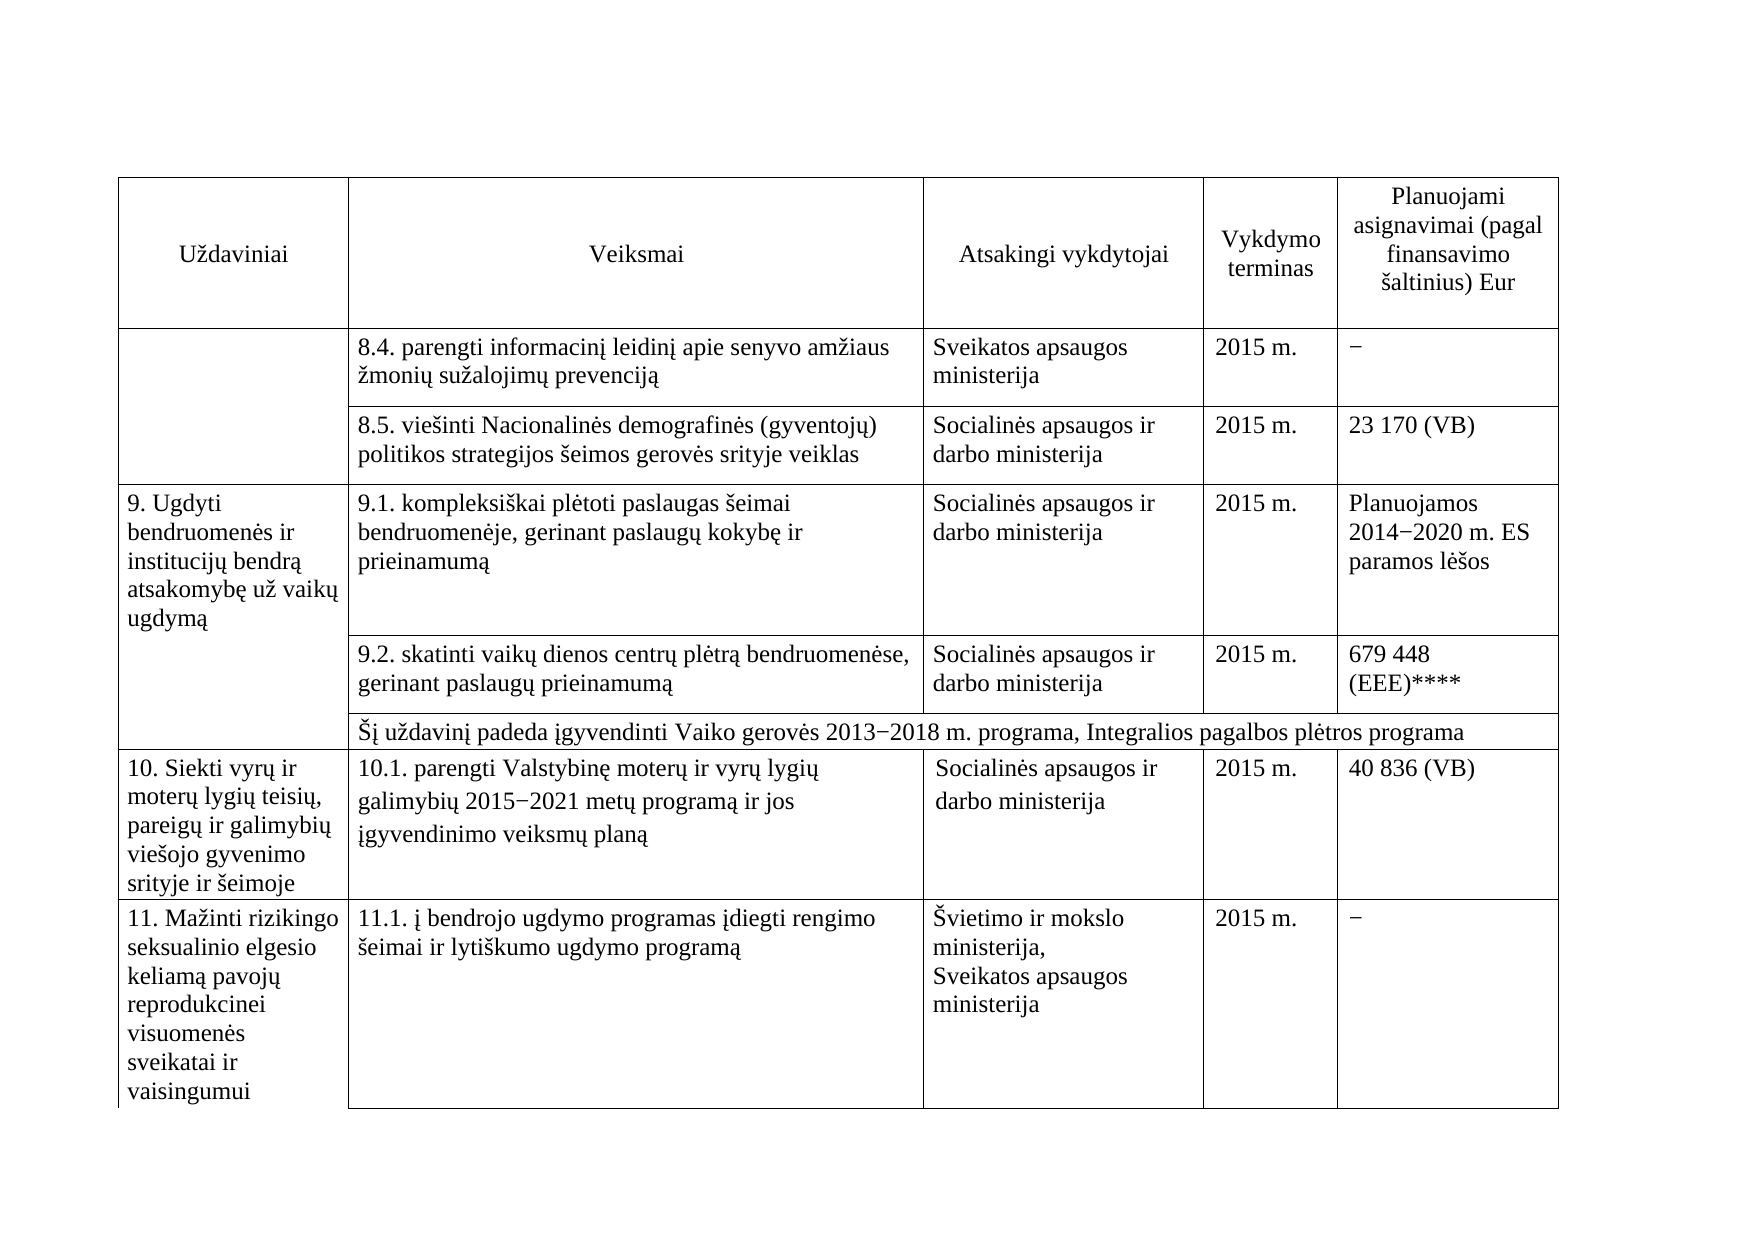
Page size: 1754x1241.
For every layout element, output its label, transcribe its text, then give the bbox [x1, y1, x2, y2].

table_cell 23 170 (VB) [1338, 407, 1558, 484]
table_cell 10.1. parengti Valstybinę moterų ir vyrų lygių galimybių 2015−2021 metų programą ir jos įgyvendinimo veiksmų planą [349, 750, 923, 899]
table_header Planuojami asignavimai (pagal finansavimo šaltinius) Eur [1338, 178, 1558, 328]
table_cell Socialinės apsaugos ir darbo ministerija [924, 407, 1203, 484]
table_cell 679 448 (EEE)**** [1338, 636, 1558, 713]
table_cell 2015 m. [1204, 407, 1337, 484]
table_cell Socialinės apsaugos ir darbo ministerija [924, 750, 1203, 899]
table_cell − [1338, 900, 1558, 1107]
table_cell 2015 m. [1204, 750, 1337, 899]
table_cell 9.2. skatinti vaikų dienos centrų plėtrą bendruomenėse, gerinant paslaugų prieinamumą [349, 636, 923, 713]
table_cell [119, 329, 348, 406]
table_cell Socialinės apsaugos ir darbo ministerija [924, 485, 1203, 635]
table_cell [119, 406, 348, 484]
table_cell 9. Ugdyti bendruomenės ir institucijų bendrą atsakomybę už vaikų ugdymą [119, 485, 348, 635]
table_cell 9.1. kompleksiškai plėtoti paslaugas šeimai bendruomenėje, gerinant paslaugų kokybę ir prieinamumą [349, 485, 923, 635]
table_cell [119, 635, 348, 713]
table_header Vykdymo terminas [1204, 178, 1337, 328]
table_cell 10. Siekti vyrų ir moterų lygių teisių, pareigų ir galimybių viešojo gyvenimo srityje ir šeimoje [119, 750, 348, 899]
table_header Atsakingi vykdytojai [924, 178, 1203, 328]
table_cell Švietimo ir mokslo ministerija, Sveikatos apsaugos ministerija [924, 900, 1203, 1107]
table_cell Šį uždavinį padeda įgyvendinti Vaiko gerovės 2013−2018 m. programa, Integralios pagalbos plėtros programa [349, 714, 1558, 749]
table_cell 2015 m. [1204, 329, 1337, 406]
table_cell Planuojamos 2014−2020 m. ES paramos lėšos [1338, 485, 1558, 635]
table_cell 2015 m. [1204, 636, 1337, 713]
table_cell Socialinės apsaugos ir darbo ministerija [924, 636, 1203, 713]
table_cell 11. Mažinti rizikingo seksualinio elgesio keliamą pavojų reprodukcinei visuomenės sveikatai ir vaisingumui [119, 900, 348, 1107]
table_cell 2015 m. [1204, 485, 1337, 635]
table_cell [119, 713, 348, 749]
table_cell 8.5. viešinti Nacionalinės demografinės (gyventojų) politikos strategijos šeimos gerovės srityje veiklas [349, 407, 923, 484]
table_header Veiksmai [349, 178, 923, 328]
table_header Uždaviniai [119, 178, 348, 328]
table_cell 8.4. parengti informacinį leidinį apie senyvo amžiaus žmonių sužalojimų prevenciją [349, 329, 923, 406]
table_cell Sveikatos apsaugos ministerija [924, 329, 1203, 406]
table_cell 40 836 (VB) [1338, 750, 1558, 899]
table_cell − [1338, 329, 1558, 406]
table_cell 11.1. į bendrojo ugdymo programas įdiegti rengimo šeimai ir lytiškumo ugdymo programą [349, 900, 923, 1107]
table_cell 2015 m. [1204, 900, 1337, 1107]
